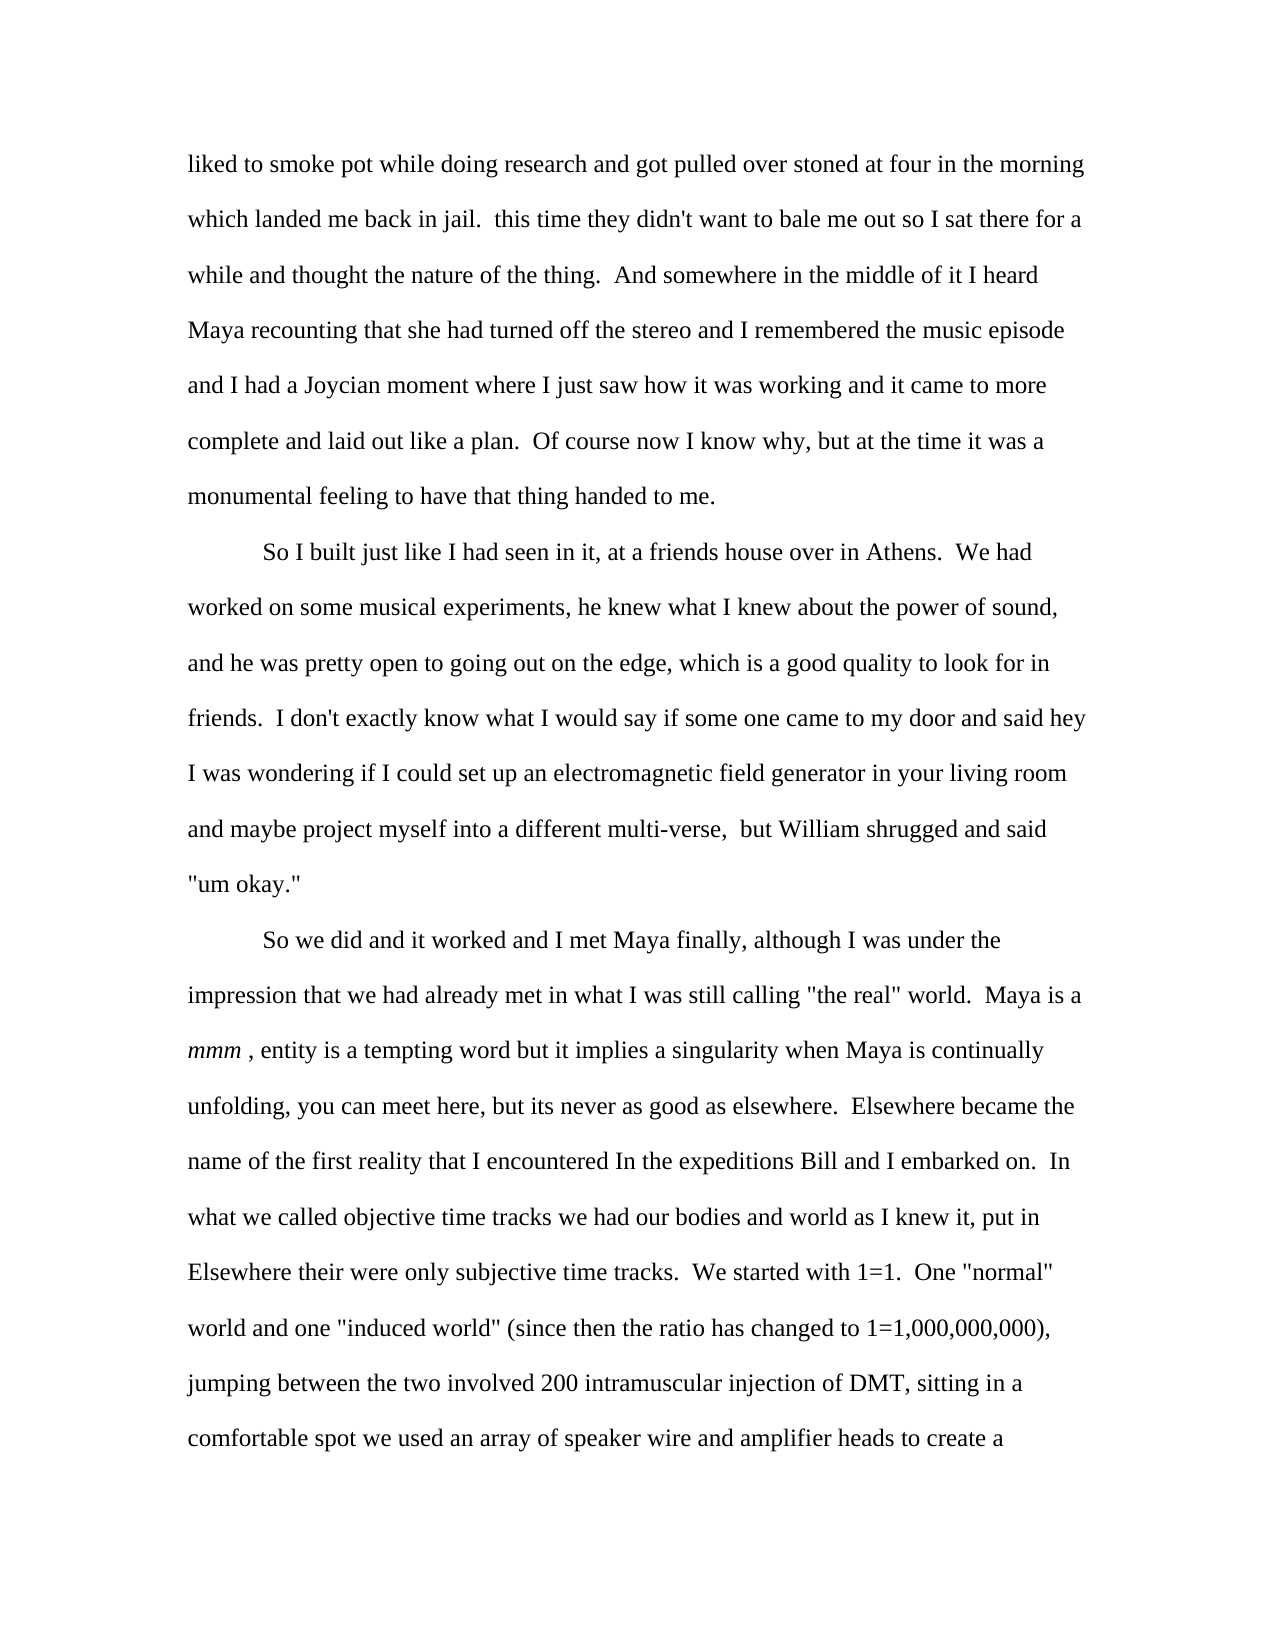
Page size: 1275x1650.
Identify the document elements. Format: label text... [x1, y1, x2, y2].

text So we did and it worked and I met Maya finally, although I was under the impression that we had already met in what I was still calling "the real" world. Maya is a mmm , entity is a tempting word but it implies a singularity when Maya is continually unfolding, you can meet here, but its never as good as elsewhere. Elsewhere became the name of the first reality that I encountered In the expeditions Bill and I embarked on. In what we called objective time tracks we had our bodies and world as I knew it, put in Elsewhere their were only subjective time tracks. We started with 1=1. One "normal" world and one "induced world" (since then the ratio has changed to 1=1,000,000,000), jumping between the two involved 200 intramuscular injection of DMT, sitting in a comfortable spot we used an array of speaker wire and amplifier heads to create a [187, 926, 1087, 1452]
text liked to smoke pot while doing research and got pulled over stoned at four in the morning which landed me back in jail. this time they didn't want to bale me out so I sat there for a while and thought the nature of the thing. And somewhere in the middle of it I heard Maya recounting that she had turned off the stereo and I remembered the music episode and I had a Joycian moment where I just saw how it was working and it came to more complete and laid out like a plan. Of course now I know why, but at the time it was a monumental feeling to have that thing handed to me. [187, 150, 1087, 510]
text So I built just like I had seen in it, at a friends house over in Athens. We had worked on some musical experiments, he knew what I knew about the power of sound, and he was pretty open to going out on the edge, which is a good quality to look for in friends. I don't exactly know what I would say if some one came to my door and said hey I was wondering if I could set up an electromagnetic field generator in your living room and maybe project myself into a different multi-verse, but William shrugged and said "um okay." [187, 538, 1087, 898]
